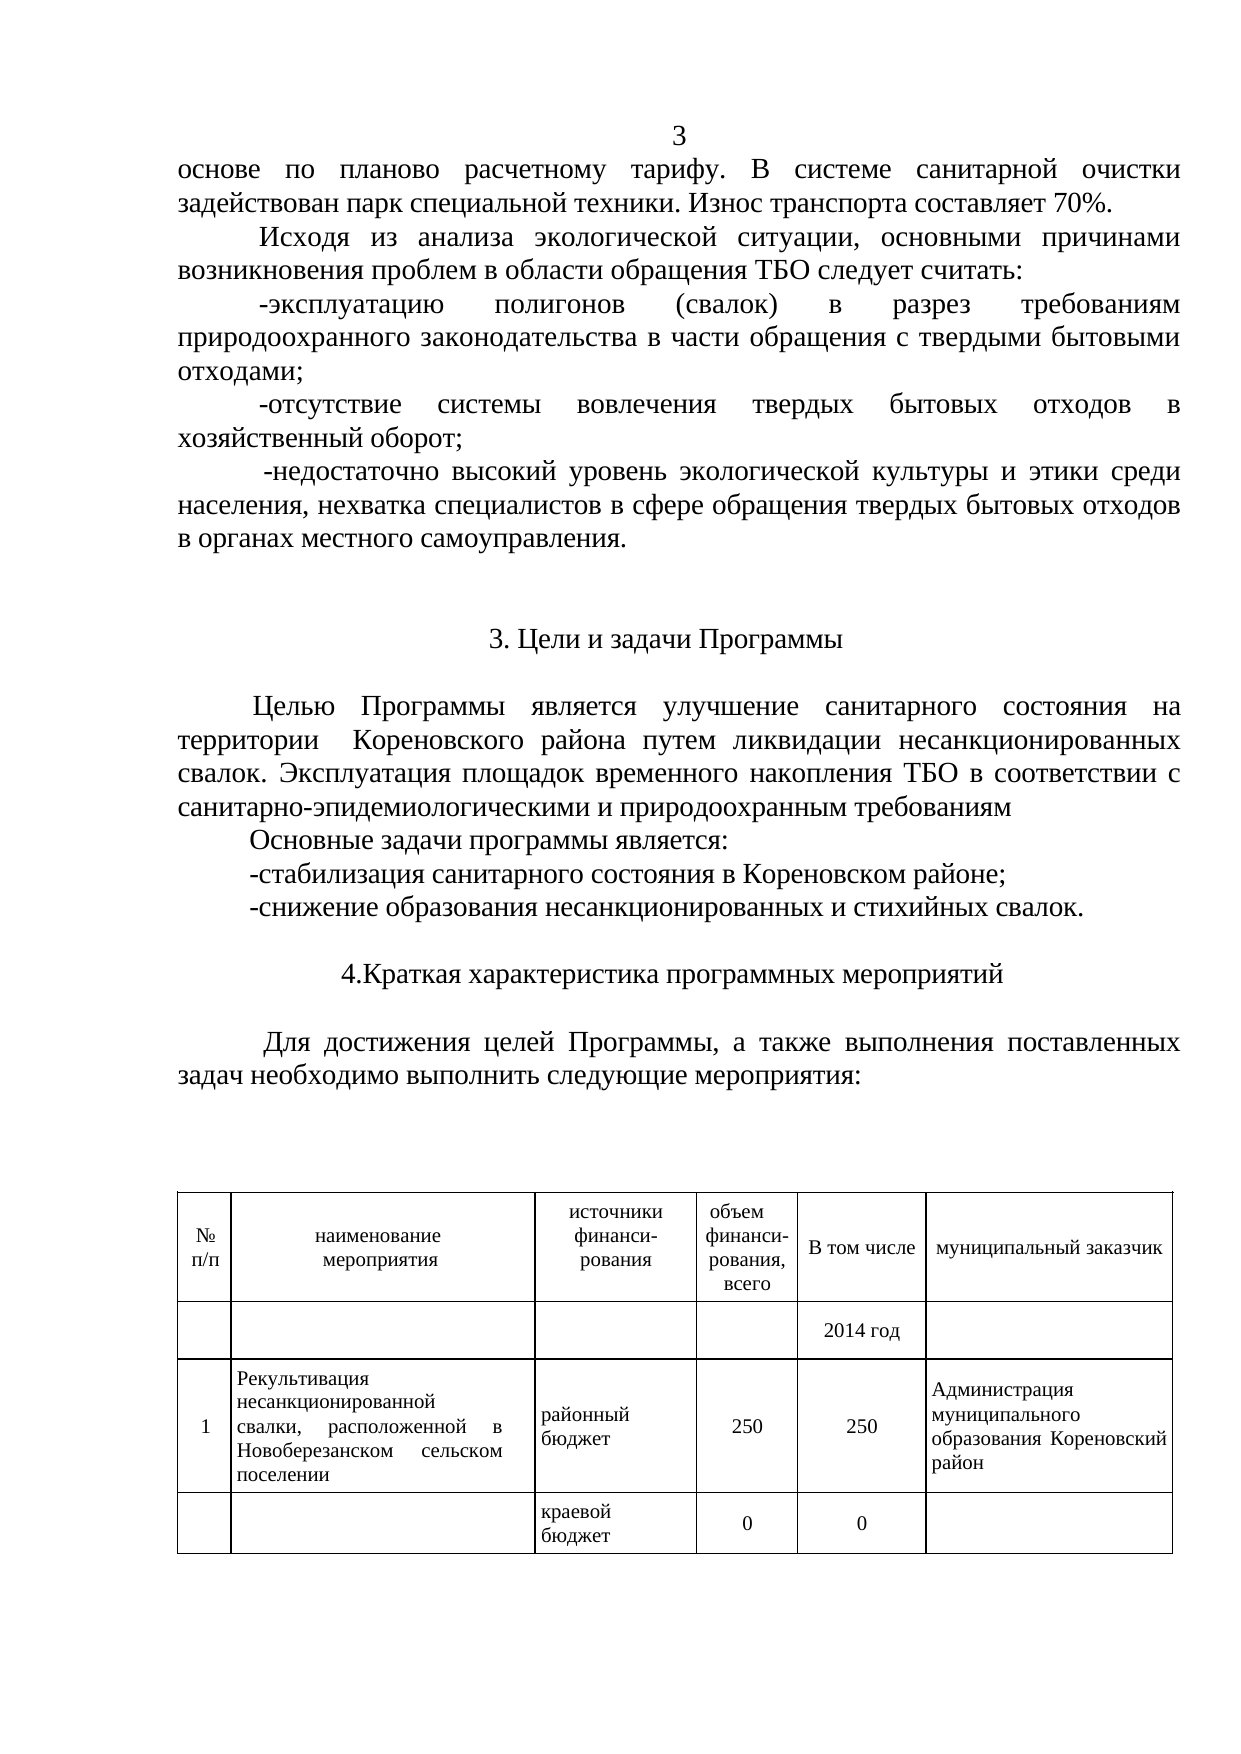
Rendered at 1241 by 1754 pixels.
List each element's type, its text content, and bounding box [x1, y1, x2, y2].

table_cell [177, 1554, 1173, 1599]
text -отсутствие системы вовлечения твердых бытовых отходов в хозяйственный оборот; [177, 386, 1181, 453]
text 3. Цели и задачи Программы [177, 621, 1154, 655]
text 3 [177, 118, 1181, 152]
table_cell 0 [697, 1493, 797, 1553]
table_header муниципальный заказчик [927, 1193, 1172, 1301]
text -эксплуатацию полигонов (свалок) в разрез требованиям природоохранного законодательства в части обращения с твердыми бытовыми отходами; [177, 286, 1181, 386]
table_cell 250 [697, 1360, 797, 1491]
text Целью Программы является улучшение санитарного состояния на территории Кореновского района путем ликвидации несанкционированных свалок. Эксплуатация площадок временного накопления ТБО в соответствии с санитарно-эпидемиологическими и природоохранным требованиям [177, 688, 1181, 822]
table_cell [232, 1302, 534, 1358]
table_cell краевой бюджет [536, 1493, 696, 1553]
table_cell [697, 1302, 797, 1358]
table_cell [536, 1302, 696, 1358]
text основе по планово расчетному тарифу. В системе санитарной очистки задействован парк специальной техники. Износ транспорта составляет 70%. [177, 152, 1181, 219]
text Для достижения целей Программы, а также выполнения поставленных задач необходимо выполнить следующие мероприятия: [177, 1024, 1181, 1091]
text Исходя из анализа экологической ситуации, основными причинами возникновения проблем в области обращения ТБО следует считать: [177, 219, 1181, 286]
table_header В том числе [798, 1193, 925, 1301]
table_header № п/п [178, 1193, 230, 1301]
text 4.Краткая характеристика программных мероприятий [177, 957, 1181, 990]
text -недостаточно высокий уровень экологической культуры и этики среди населения, нехватка специалистов в сфере обращения твердых бытовых отходов в органах местного самоуправления. [177, 453, 1181, 554]
table_header объем финанси-рования, всего [697, 1193, 797, 1301]
table_header источники финанси-рования [536, 1193, 696, 1301]
text Основные задачи программы является: [177, 822, 1181, 856]
table_cell районный бюджет [536, 1360, 696, 1491]
table_cell 1 [178, 1360, 230, 1491]
table_cell 2014 год [798, 1302, 925, 1358]
table_cell [927, 1493, 1172, 1553]
table_cell [178, 1302, 230, 1358]
table_cell 0 [798, 1493, 925, 1553]
table_cell 250 [798, 1360, 925, 1491]
table_cell Рекультивация несанкционированной свалки, расположенной в Новоберезанском сельском поселении [232, 1360, 534, 1491]
text -стабилизация санитарного состояния в Кореновском районе; [177, 856, 1181, 889]
text -снижение образования несанкционированных и стихийных свалок. [177, 889, 1181, 923]
table_cell [232, 1493, 534, 1553]
table_header наименование мероприятия [232, 1193, 534, 1301]
table_cell [178, 1493, 230, 1553]
table_cell [927, 1302, 1172, 1358]
table_cell Администрация муниципального образования Кореновский район [927, 1360, 1172, 1491]
